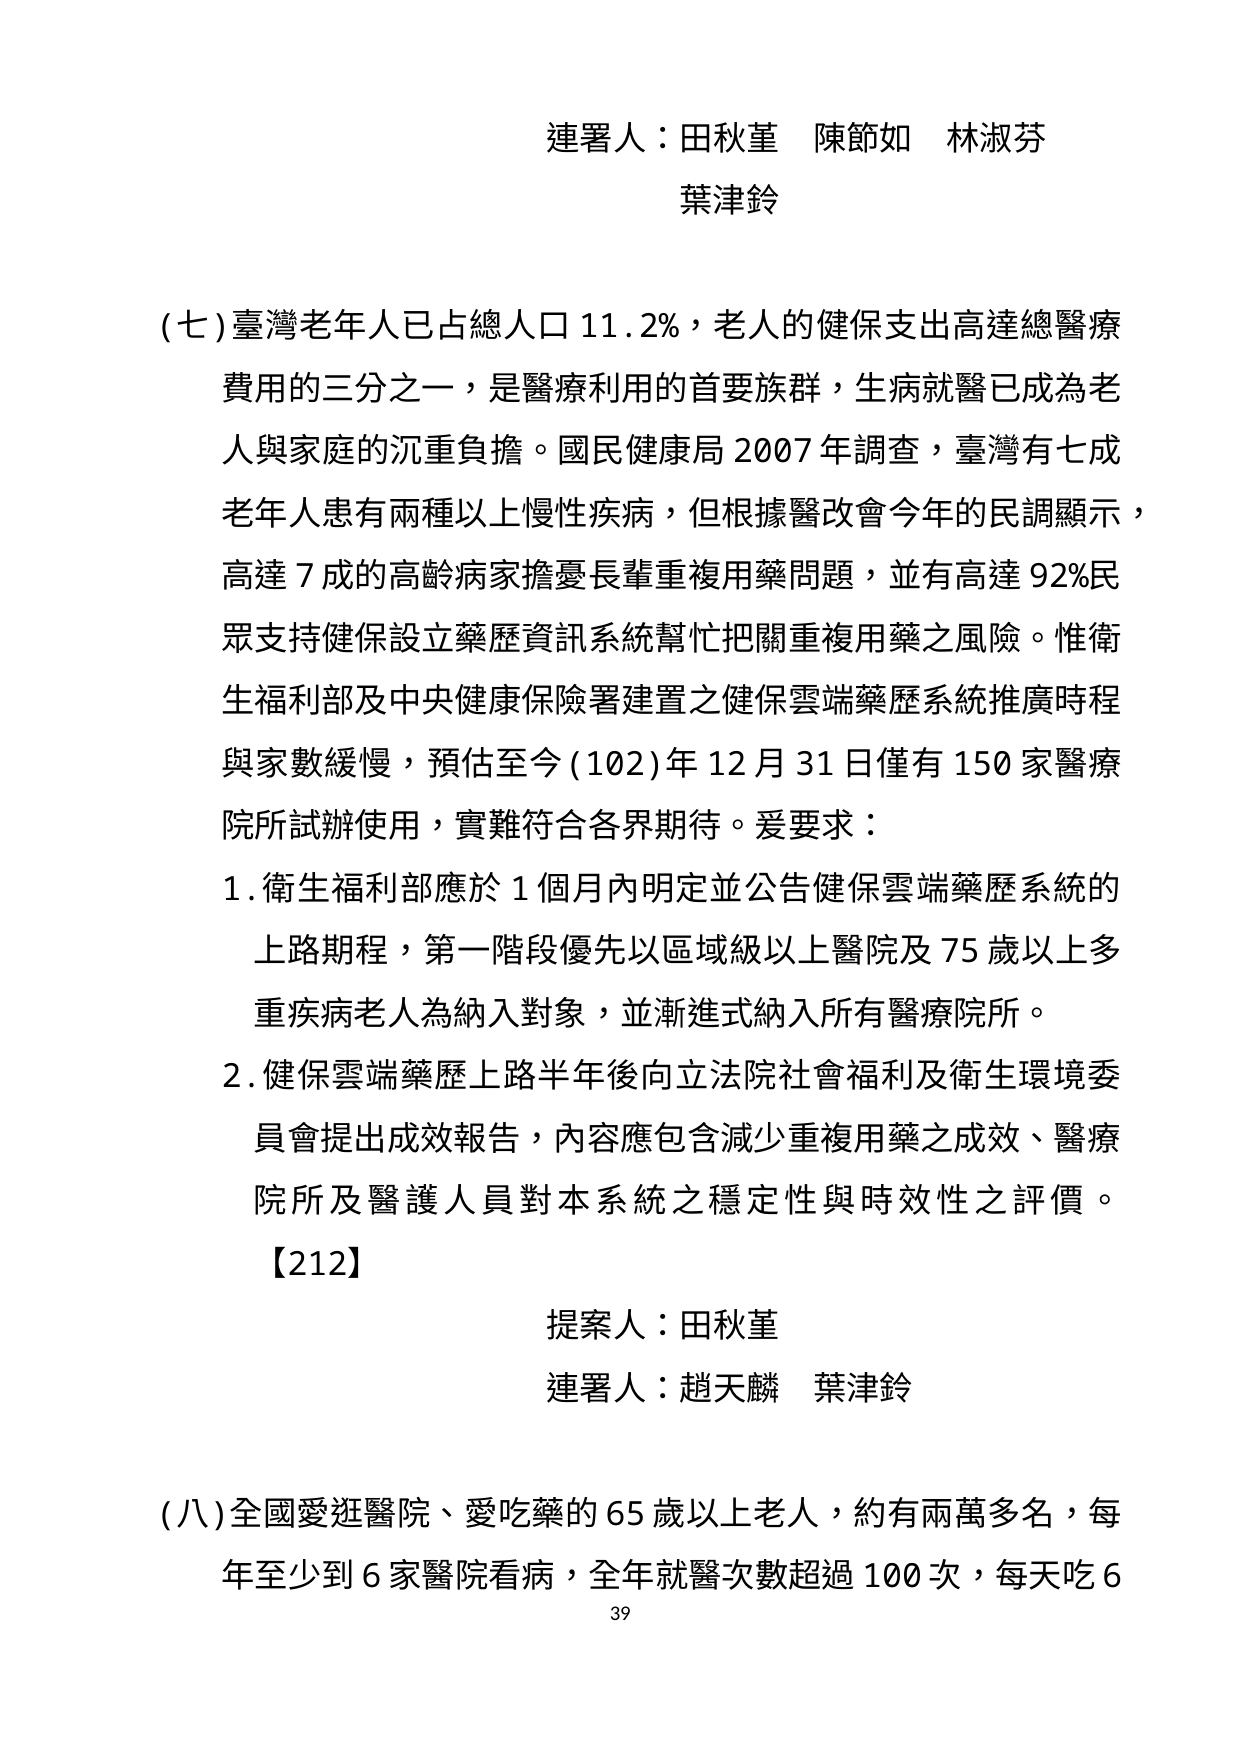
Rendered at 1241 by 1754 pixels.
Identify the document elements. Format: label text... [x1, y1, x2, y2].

text 連署人：趙天麟 葉津鈴 [168, 1344, 1122, 1407]
text 提案人：田秋堇 [168, 1282, 1122, 1344]
text 1.衛生福利部應於1個月內明定並公告健保雲端藥歷系統的上路期程，第一階段優先以區域級以上醫院及75歲以上多重疾病老人為納入對象，並漸進式納入所有醫療院所。 [221, 844, 1122, 1032]
text 連署人：田秋堇 陳節如 林淑芬 [168, 94, 1122, 157]
text (八)全國愛逛醫院、愛吃藥的65歲以上老人，約有兩萬多名，每年至少到6家醫院看病，全年就醫次數超過100次，每天吃6 種、10顆藥以上，每人1年平均醫療費用高達新臺幣(下同)56 萬元，其中一半用於藥費。老人慢性病多，得因應不同疾病服用多種藥，但是生理機能退化，加上認知能力下降，無法正確辨識藥物，用藥風險因而倍增。此外，有的老人還會中藥與西藥併用，或購買保健食品，並不知道自己服用的藥物，不但內容重複，而且服用劑量已超過常人劑量的好幾倍。造成台灣末期腎臟疾病盛行率世界排名第一，許多研究證實，此與藥品及中草藥的多量使用有關。故此見國人異常就醫或重複領藥之情形過於浮濫，欠缺合理有效之管控措施。中央健康保險署漠視多年來實施「門診高利用保險對象輔導專案計畫」之節流效益，挹注查核人力不足，縱任就醫及用藥浮濫問題惡化，顯未善盡珍惜健保醫療資源有效運用，並確保民眾用藥安全之職責，核有怠失。爰請提出具體改善方案，送立法院社會福利及衛生環境委員會。【213】 [156, 1469, 1122, 1594]
text (七)臺灣老年人已占總人口11.2%，老人的健保支出高達總醫療費用的三分之一，是醫療利用的首要族群，生病就醫已成為老人與家庭的沉重負擔。國民健康局2007年調查，臺灣有七成老年人患有兩種以上慢性疾病，但根據醫改會今年的民調顯示，高達7成的高齡病家擔憂長輩重複用藥問題，並有高達92%民眾支持健保設立藥歷資訊系統幫忙把關重複用藥之風險。惟衛生福利部及中央健康保險署建置之健保雲端藥歷系統推廣時程與家數緩慢，預估至今(102)年12月31日僅有150家醫療院所試辦使用，實難符合各界期待。爰要求： [156, 282, 1122, 844]
text 2.健保雲端藥歷上路半年後向立法院社會福利及衛生環境委員會提出成效報告，內容應包含減少重複用藥之成效、醫療院所及醫護人員對本系統之穩定性與時效性之評價。【212】 [221, 1032, 1122, 1282]
text 葉津鈴 [168, 157, 1122, 219]
